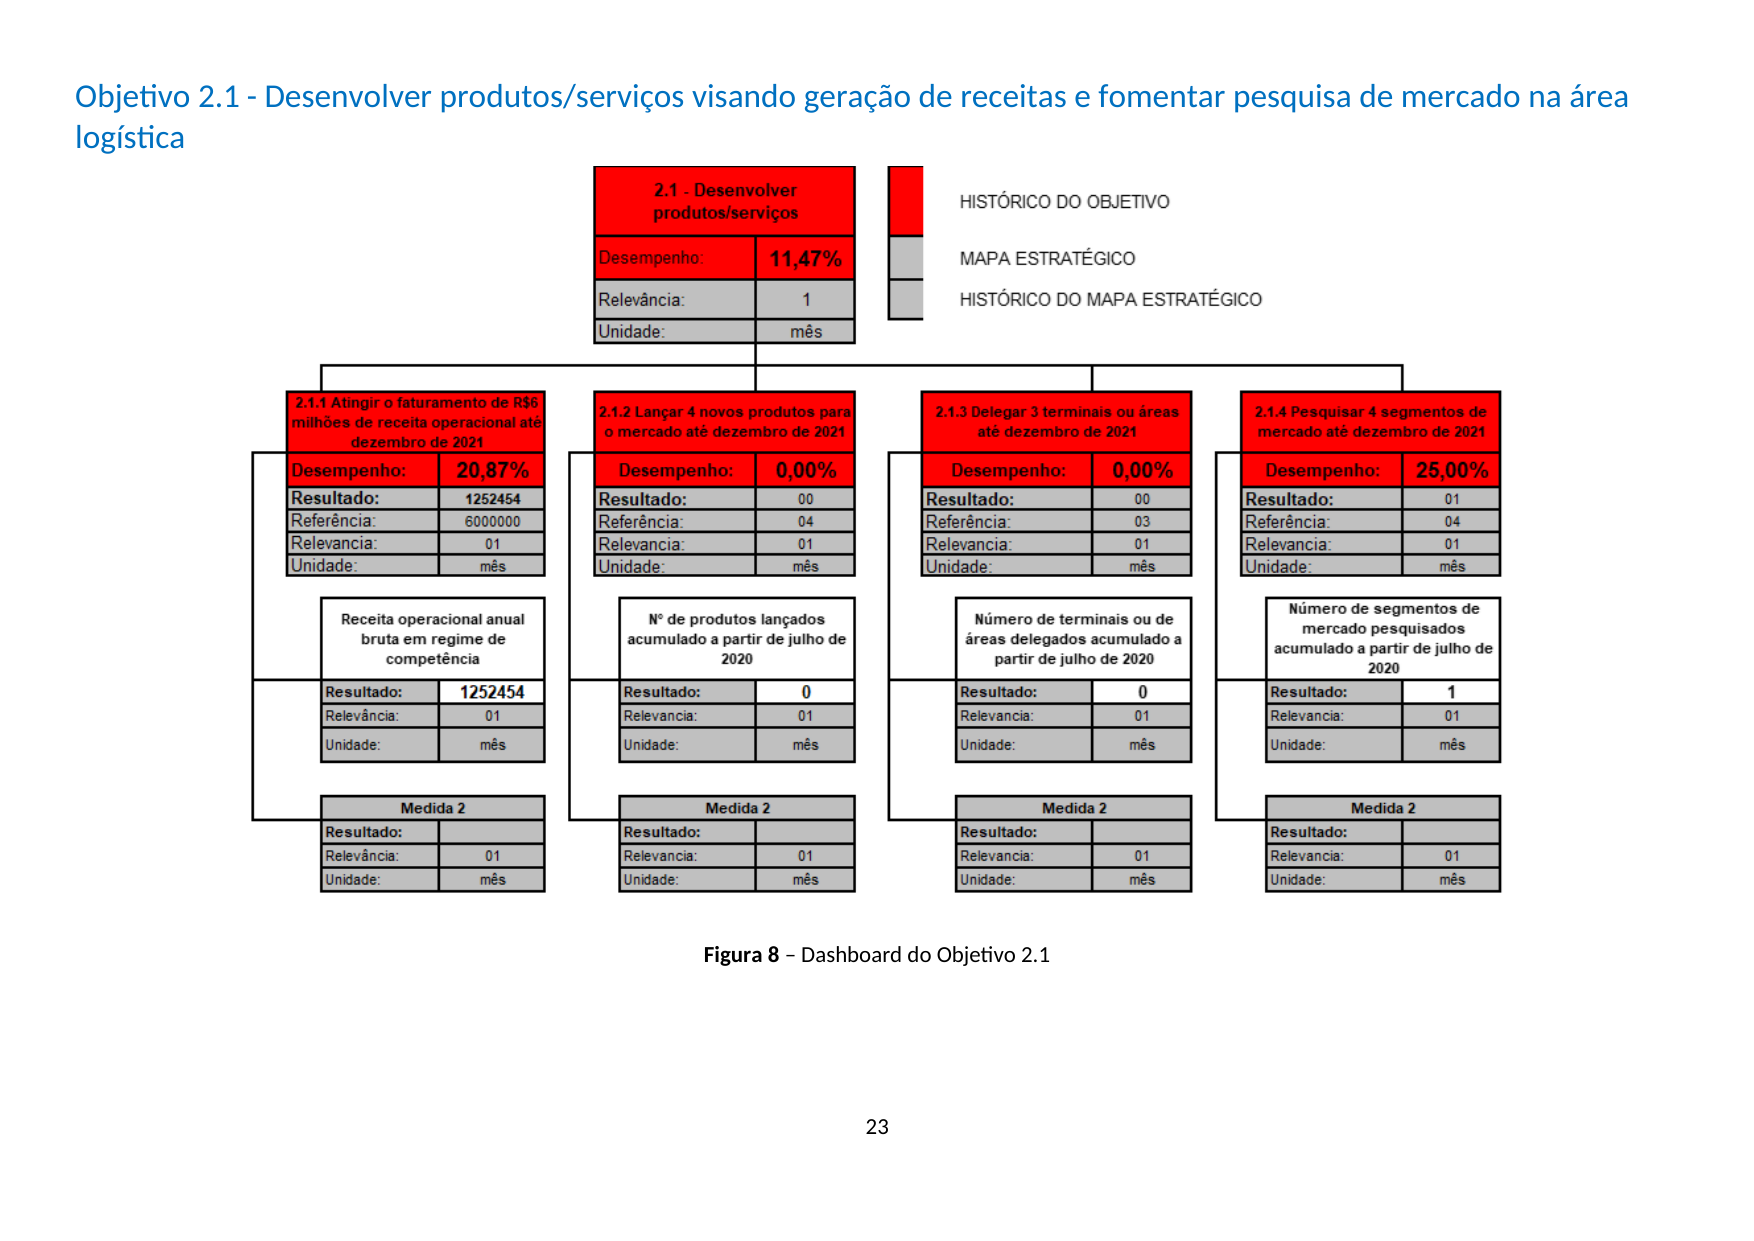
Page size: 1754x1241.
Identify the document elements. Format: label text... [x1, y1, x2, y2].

subtitle Objetivo 2.1 - Desenvolver produtos/serviços visando geração de receitas e fomentar pesquisa de mercado na área logística [75, 75, 1679, 156]
text Figura 8 – Dashboard do Objetivo 2.1 [75, 940, 1679, 968]
